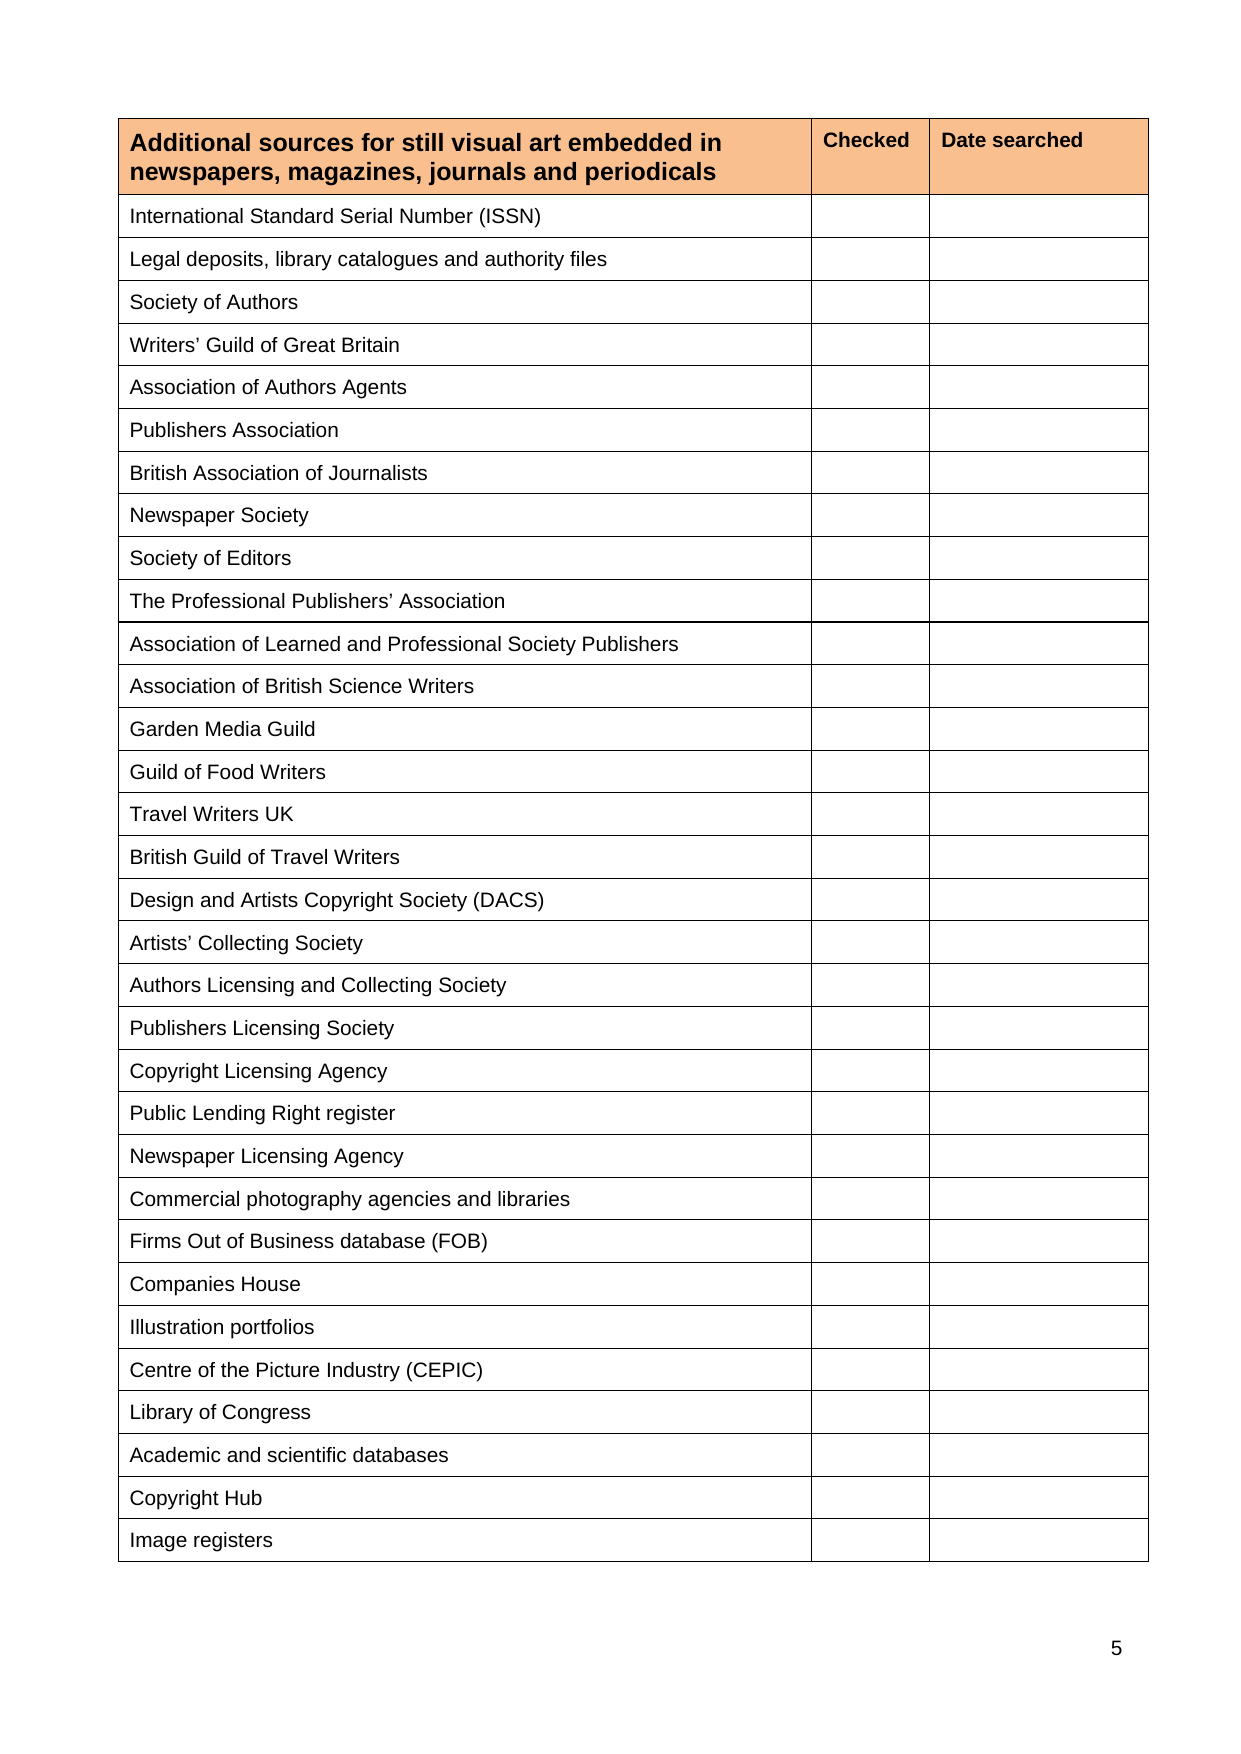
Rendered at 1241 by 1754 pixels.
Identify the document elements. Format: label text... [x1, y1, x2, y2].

table_cell [812, 1007, 929, 1048]
table_cell [812, 1178, 929, 1219]
table_cell [812, 708, 929, 749]
table_cell [812, 1349, 929, 1390]
table_cell Design and Artists Copyright Society (DACS) [119, 879, 811, 920]
table_cell Illustration portfolios [119, 1306, 811, 1347]
table_cell [930, 1263, 1148, 1305]
table_cell [812, 921, 929, 963]
table_cell [930, 1178, 1148, 1219]
table_cell [930, 580, 1148, 621]
table_cell Firms Out of Business database (FOB) [119, 1220, 811, 1262]
table_cell Image registers [119, 1519, 811, 1561]
table_cell Society of Authors [119, 281, 811, 322]
table_cell [930, 1092, 1148, 1134]
table_cell [930, 836, 1148, 878]
table_cell International Standard Serial Number (ISSN) [119, 195, 811, 237]
table_cell [812, 494, 929, 536]
table_cell [812, 1391, 929, 1433]
table_cell [812, 537, 929, 579]
table_cell [812, 409, 929, 451]
table_cell [812, 836, 929, 878]
table_cell Travel Writers UK [119, 793, 811, 835]
table_cell [812, 366, 929, 408]
table_cell Academic and scientific databases [119, 1434, 811, 1476]
table_cell [930, 1306, 1148, 1347]
table_cell [930, 879, 1148, 920]
table_cell [930, 1135, 1148, 1177]
table_cell Guild of Food Writers [119, 751, 811, 792]
table_header Date searched [930, 119, 1148, 194]
table_cell [930, 623, 1148, 664]
table_header Additional sources for still visual art embedded in newspapers, magazines, journals and periodicals [119, 119, 811, 194]
table_cell [930, 537, 1148, 579]
table_cell The Professional Publishers’ Association [119, 580, 811, 621]
table_cell [930, 1519, 1148, 1561]
table_cell [812, 1519, 929, 1561]
table_cell [812, 452, 929, 493]
table_cell [812, 1220, 929, 1262]
table_cell [930, 324, 1148, 365]
table_cell [812, 1263, 929, 1305]
table_header Checked [812, 119, 929, 194]
table_cell [812, 324, 929, 365]
table_cell [812, 1434, 929, 1476]
table_cell [930, 793, 1148, 835]
table_cell Newspaper Society [119, 494, 811, 536]
table_cell Authors Licensing and Collecting Society [119, 964, 811, 1006]
table_cell [930, 281, 1148, 322]
table_cell Association of Authors Agents [119, 366, 811, 408]
table_cell [930, 708, 1148, 749]
table_cell [812, 238, 929, 280]
table_cell [930, 366, 1148, 408]
table_cell [812, 665, 929, 707]
table_cell Library of Congress [119, 1391, 811, 1433]
table_cell Companies House [119, 1263, 811, 1305]
table_cell [930, 1477, 1148, 1518]
table_cell [812, 1477, 929, 1518]
table_cell [812, 879, 929, 920]
table_cell [812, 1050, 929, 1091]
table_cell [930, 665, 1148, 707]
table_cell [930, 494, 1148, 536]
table_cell Newspaper Licensing Agency [119, 1135, 811, 1177]
table_cell [930, 1220, 1148, 1262]
table_cell Society of Editors [119, 537, 811, 579]
table_cell Publishers Association [119, 409, 811, 451]
table_cell [812, 793, 929, 835]
table_cell [930, 751, 1148, 792]
table_cell Association of British Science Writers [119, 665, 811, 707]
table_cell Legal deposits, library catalogues and authority files [119, 238, 811, 280]
table_cell Copyright Hub [119, 1477, 811, 1518]
table_cell [930, 1349, 1148, 1390]
table_cell [930, 1391, 1148, 1433]
table_cell Commercial photography agencies and libraries [119, 1178, 811, 1219]
table_cell [930, 1050, 1148, 1091]
table_cell [930, 964, 1148, 1006]
table_cell [812, 1135, 929, 1177]
table_cell [930, 1007, 1148, 1048]
table_cell Public Lending Right register [119, 1092, 811, 1134]
table_cell [930, 1434, 1148, 1476]
table_cell Publishers Licensing Society [119, 1007, 811, 1048]
table_cell [930, 195, 1148, 237]
table_cell [812, 751, 929, 792]
table_cell Copyright Licensing Agency [119, 1050, 811, 1091]
table_cell Artists’ Collecting Society [119, 921, 811, 963]
table_cell British Guild of Travel Writers [119, 836, 811, 878]
table_cell [930, 409, 1148, 451]
table_cell British Association of Journalists [119, 452, 811, 493]
table_cell [930, 238, 1148, 280]
table_cell [812, 1092, 929, 1134]
table_cell [930, 452, 1148, 493]
table_cell Centre of the Picture Industry (CEPIC) [119, 1349, 811, 1390]
table_cell [812, 1306, 929, 1347]
table_cell Writers’ Guild of Great Britain [119, 324, 811, 365]
table_cell Garden Media Guild [119, 708, 811, 749]
table_cell [930, 921, 1148, 963]
table_cell [812, 623, 929, 664]
table_cell [812, 281, 929, 322]
table_cell [812, 964, 929, 1006]
table_cell [812, 580, 929, 621]
table_cell [812, 195, 929, 237]
table_cell Association of Learned and Professional Society Publishers [119, 623, 811, 664]
